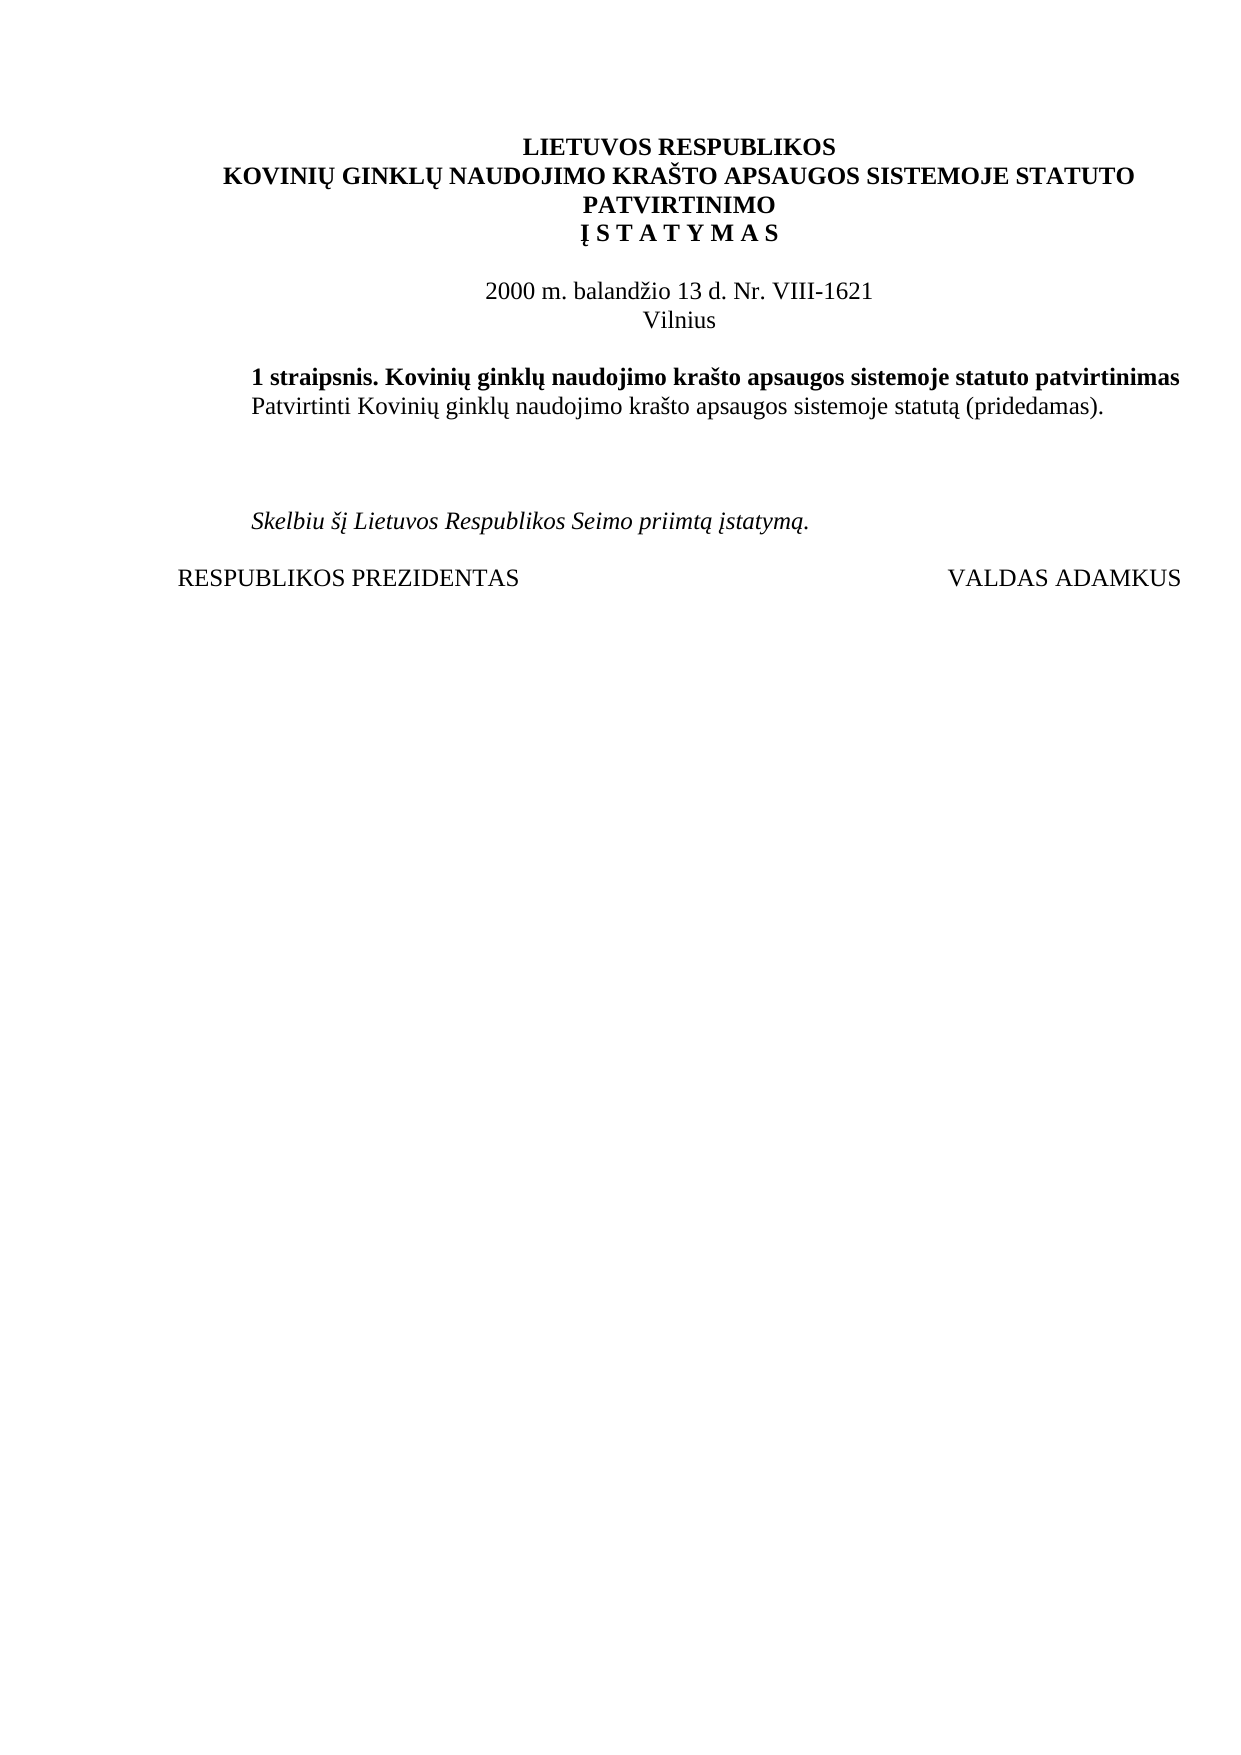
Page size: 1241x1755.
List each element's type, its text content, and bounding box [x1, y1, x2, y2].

text Skelbiu šį Lietuvos Respublikos Seimo priimtą įstatymą. [177, 506, 1181, 535]
text KOVINIŲ GINKLŲ NAUDOJIMO KRAŠTO APSAUGOS SISTEMOJE STATUTO PATVIRTINIMO [177, 161, 1181, 218]
text 1 straipsnis. Kovinių ginklų naudojimo krašto apsaugos sistemoje statuto patvirtinimas [177, 362, 1181, 391]
text Vilnius [177, 305, 1181, 333]
text LIETUVOS RESPUBLIKOS [177, 132, 1181, 161]
text Į S T A T Y M A S [177, 218, 1181, 247]
text RESPUBLIKOS PREZIDENTAS VALDAS ADAMKUS [177, 563, 1181, 592]
text Patvirtinti Kovinių ginklų naudojimo krašto apsaugos sistemoje statutą (pridedamas). [177, 391, 1181, 420]
text 2000 m. balandžio 13 d. Nr. VIII-1621 [177, 276, 1181, 305]
